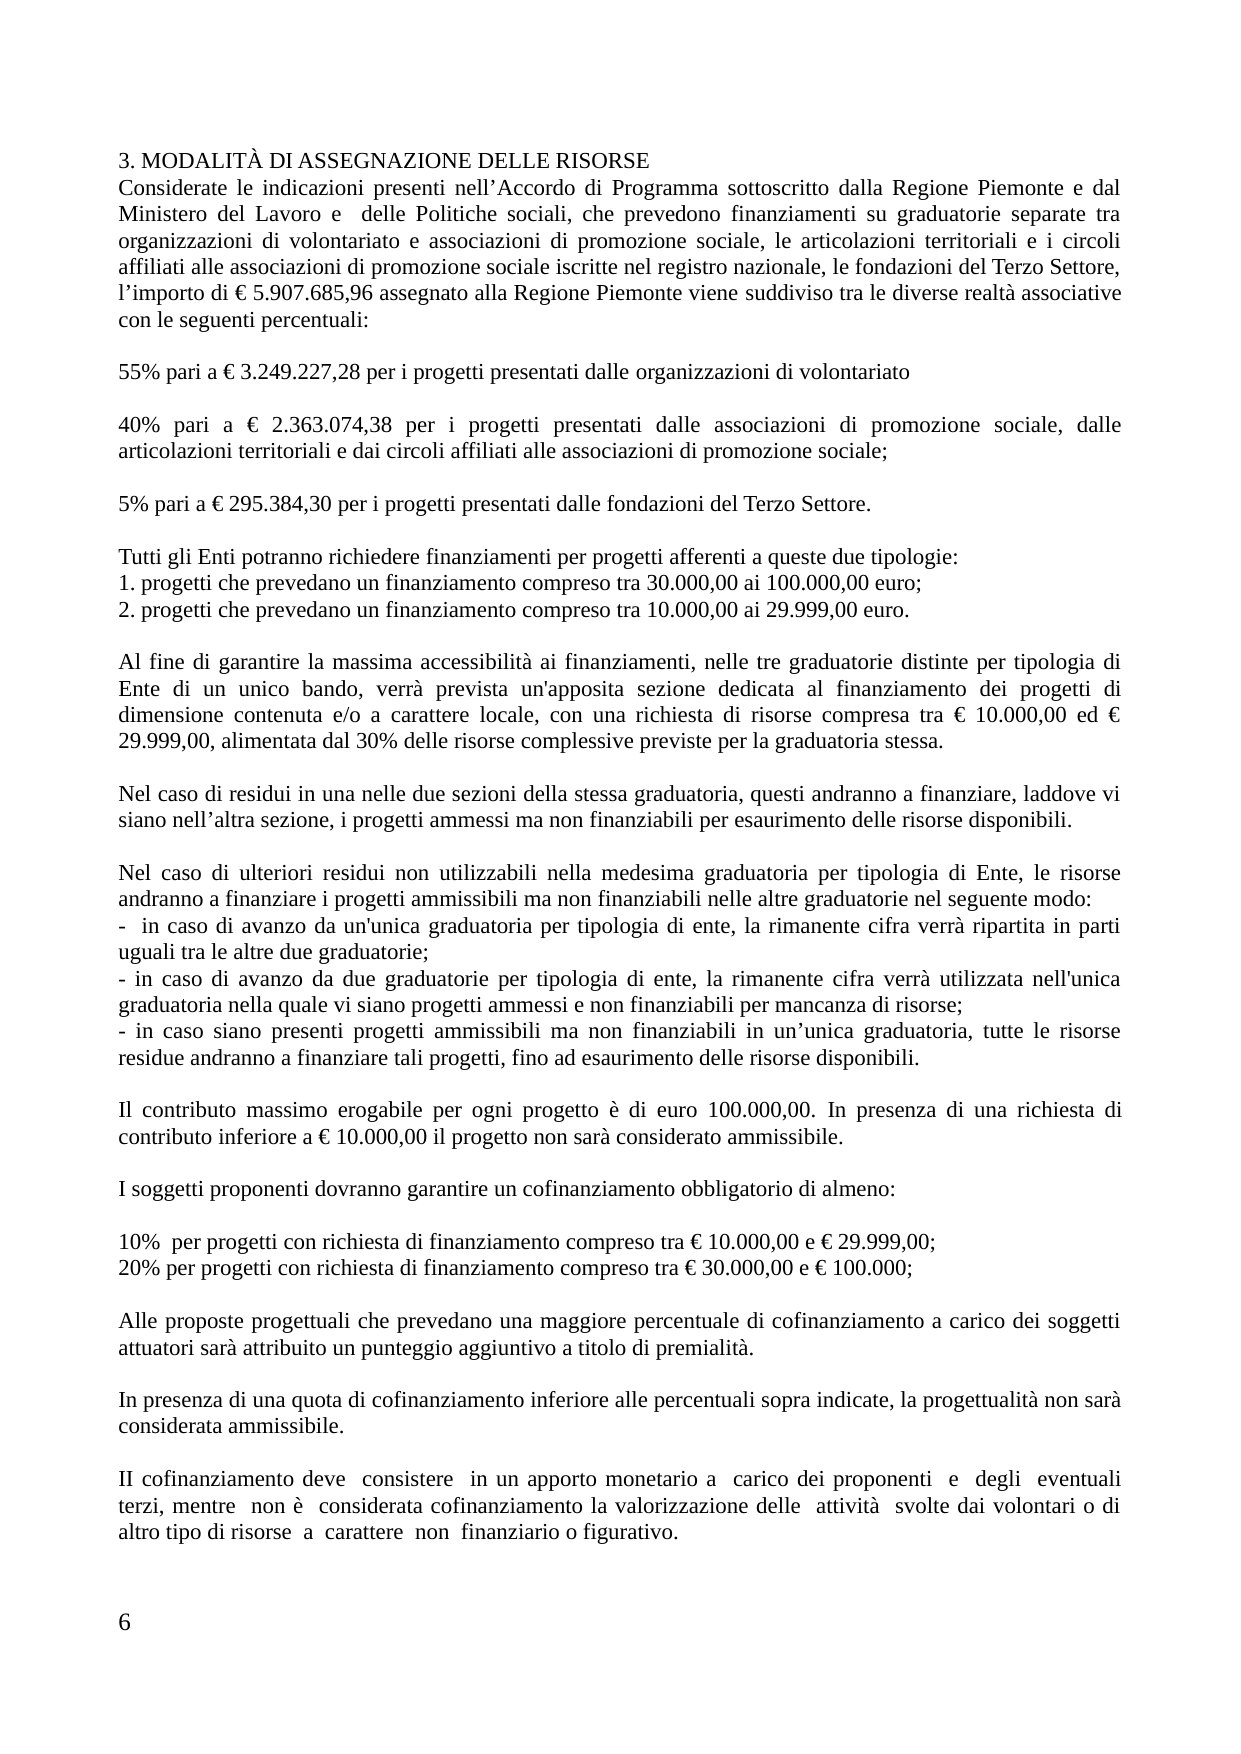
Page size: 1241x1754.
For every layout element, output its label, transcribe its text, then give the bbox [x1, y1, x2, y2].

text In presenza di una quota di cofinanziamento inferiore alle percentuali sopra indicate, la progettualità non sarà considerata ammissibile. [118, 1386, 1123, 1439]
text Considerate le indicazioni presenti nell’Accordo di Programma sottoscritto dalla Regione Piemonte e dal Ministero del Lavoro e delle Politiche sociali, che prevedono finanziamenti su graduatorie separate tra organizzazioni di volontariato e associazioni di promozione sociale, le articolazioni territoriali e i circoli affiliati alle associazioni di promozione sociale iscritte nel registro nazionale, le fondazioni del Terzo Settore, l’importo di € 5.907.685,96 assegnato alla Regione Piemonte viene suddiviso tra le diverse realtà associative con le seguenti percentuali: [118, 174, 1123, 332]
text Tutti gli Enti potranno richiedere finanziamenti per progetti afferenti a queste due tipologie: [118, 543, 1123, 569]
text Il contributo massimo erogabile per ogni progetto è di euro 100.000,00. In presenza di una richiesta di contributo inferiore a € 10.000,00 il progetto non sarà considerato ammissibile. [118, 1096, 1123, 1149]
text - in caso siano presenti progetti ammissibili ma non finanziabili in un’unica graduatoria, tutte le risorse residue andranno a finanziare tali progetti, fino ad esaurimento delle risorse disponibili. [118, 1017, 1123, 1070]
text 10% per progetti con richiesta di finanziamento compreso tra € 10.000,00 e € 29.999,00; [118, 1228, 1123, 1254]
text - in caso di avanzo da un'unica graduatoria per tipologia di ente, la rimanente cifra verrà ripartita in parti uguali tra le altre due graduatorie; [118, 912, 1123, 964]
text 3. MODALITÀ DI ASSEGNAZIONE DELLE RISORSE [118, 148, 1087, 174]
text I soggetti proponenti dovranno garantire un cofinanziamento obbligatorio di almeno: [118, 1175, 1123, 1202]
text 40% pari a € 2.363.074,38 per i progetti presentati dalle associazioni di promozione sociale, dalle articolazioni territoriali e dai circoli affiliati alle associazioni di promozione sociale; [118, 411, 1123, 464]
text Alle proposte progettuali che prevedano una maggiore percentuale di cofinanziamento a carico dei soggetti attuatori sarà attribuito un punteggio aggiuntivo a titolo di premialità. [118, 1307, 1123, 1360]
text 2. progetti che prevedano un finanziamento compreso tra 10.000,00 ai 29.999,00 euro. [118, 596, 1123, 622]
text - in caso di avanzo da due graduatorie per tipologia di ente, la rimanente cifra verrà utilizzata nell'unica graduatoria nella quale vi siano progetti ammessi e non finanziabili per mancanza di risorse; [118, 964, 1123, 1017]
text II cofinanziamento deve consistere in un apporto monetario a carico dei proponenti e degli eventuali terzi, mentre non è considerata cofinanziamento la valorizzazione delle attività svolte dai volontari o di altro tipo di risorse a carattere non finanziario o figurativo. [118, 1465, 1123, 1544]
text Al fine di garantire la massima accessibilità ai finanziamenti, nelle tre graduatorie distinte per tipologia di Ente di un unico bando, verrà prevista un'apposita sezione dedicata al finanziamento dei progetti di dimensione contenuta e/o a carattere locale, con una richiesta di risorse compresa tra € 10.000,00 ed € 29.999,00, alimentata dal 30% delle risorse complessive previste per la graduatoria stessa. [118, 648, 1123, 754]
text Nel caso di residui in una nelle due sezioni della stessa graduatoria, questi andranno a finanziare, laddove vi siano nell’altra sezione, i progetti ammessi ma non finanziabili per esaurimento delle risorse disponibili. [118, 780, 1123, 833]
text 5% pari a € 295.384,30 per i progetti presentati dalle fondazioni del Terzo Settore. [118, 490, 1123, 517]
text Nel caso di ulteriori residui non utilizzabili nella medesima graduatoria per tipologia di Ente, le risorse andranno a finanziare i progetti ammissibili ma non finanziabili nelle altre graduatorie nel seguente modo: [118, 859, 1123, 912]
text 1. progetti che prevedano un finanziamento compreso tra 30.000,00 ai 100.000,00 euro; [118, 569, 1123, 596]
text 20% per progetti con richiesta di finanziamento compreso tra € 30.000,00 e € 100.000; [118, 1254, 1123, 1281]
text 55% pari a € 3.249.227,28 per i progetti presentati dalle organizzazioni di volontariato [118, 358, 1123, 385]
